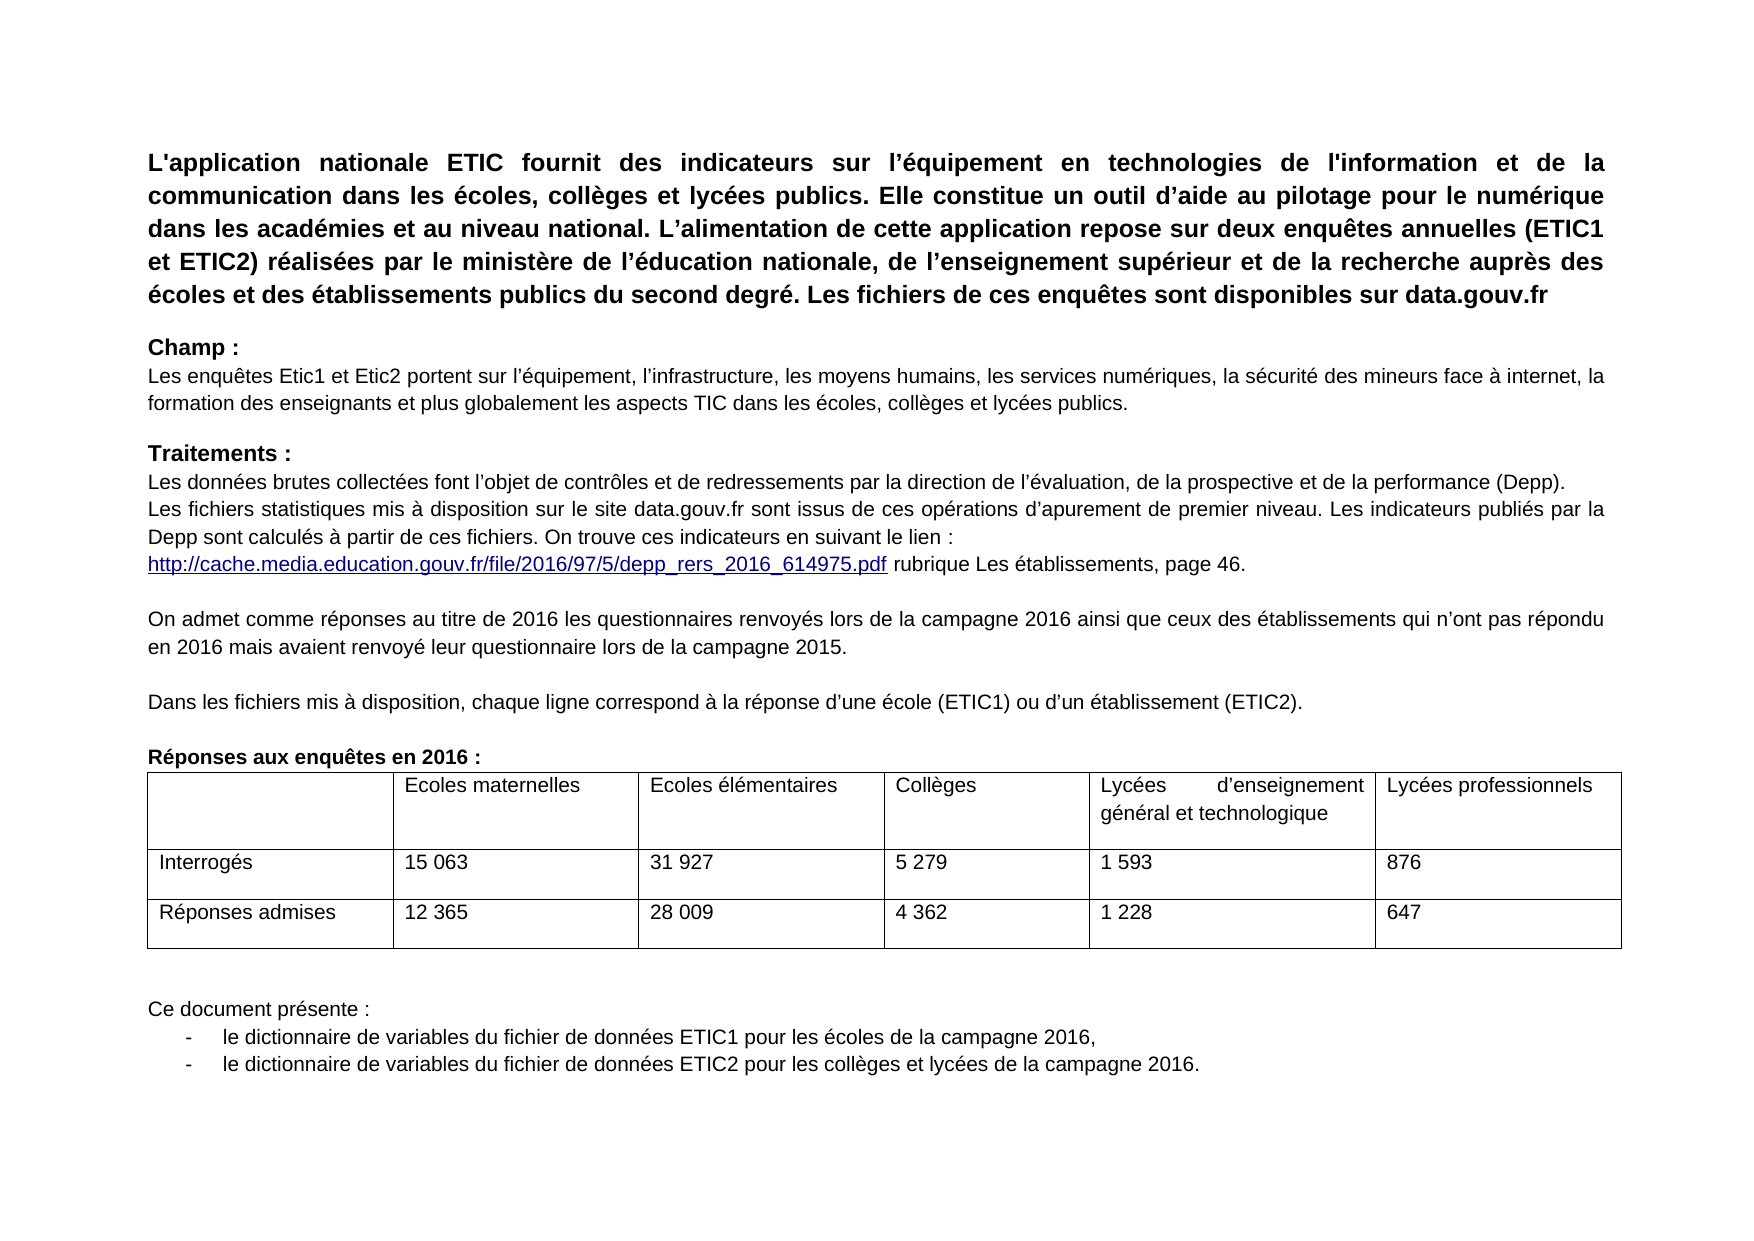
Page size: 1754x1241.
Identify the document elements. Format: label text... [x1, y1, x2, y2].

table_cell 647 [1376, 900, 1621, 948]
table_cell Réponses admises [148, 900, 393, 948]
table_cell 1 228 [1090, 900, 1375, 948]
table_cell 28 009 [639, 900, 884, 948]
table_cell 4 362 [885, 900, 1089, 948]
table_header Lycées d’enseignement général et technologique [1090, 773, 1375, 849]
table_cell 876 [1376, 850, 1621, 898]
text Les fichiers statistiques mis à disposition sur le site data.gouv.fr sont issus de ces opérations d’apurement de premier niveau. Les indicateurs publiés par la Depp sont calculés à partir de ces fichiers. On trouve ces indicateurs en suivant le lien : [148, 497, 1606, 549]
table_cell 12 365 [394, 900, 638, 948]
table_cell Interrogés [148, 850, 393, 898]
text Champ : [148, 333, 1606, 360]
text Les données brutes collectées font l’objet de contrôles et de redressements par la direction de l’évaluation, de la prospective et de la performance (Depp). [148, 470, 1606, 494]
table_header Ecoles élémentaires [639, 773, 884, 849]
table_header Collèges [885, 773, 1089, 849]
table_cell 15 063 [394, 850, 638, 898]
text http://cache.media.education.gouv.fr/file/2016/97/5/depp_rers_2016_614975.pdf rubrique Les établissements, page 46. [148, 552, 1606, 576]
text On admet comme réponses au titre de 2016 les questionnaires renvoyés lors de la campagne 2016 ainsi que ceux des établissements qui n’ont pas répondu en 2016 mais avaient renvoyé leur questionnaire lors de la campagne 2015. [148, 607, 1606, 659]
table_cell 1 593 [1090, 850, 1375, 898]
text Réponses aux enquêtes en 2016 : [148, 745, 1606, 769]
text Traitements : [148, 439, 1606, 466]
text Les enquêtes Etic1 et Etic2 portent sur l’équipement, l’infrastructure, les moyens humains, les services numériques, la sécurité des mineurs face à internet, la formation des enseignants et plus globalement les aspects TIC dans les écoles, collèges et lycées publics. [148, 364, 1606, 415]
text Ce document présente : [148, 997, 1606, 1021]
text Dans les fichiers mis à disposition, chaque ligne correspond à la réponse d’une école (ETIC1) ou d’un établissement (ETIC2). [148, 690, 1606, 714]
text L'application nationale ETIC fournit des indicateurs sur l’équipement en technologies de l'information et de la communication dans les écoles, collèges et lycées publics. Elle constitue un outil d’aide au pilotage pour le numérique dans les académies et au niveau national. L’alimentation de cette application repose sur deux enquêtes annuelles (ETIC1 et ETIC2) réalisées par le ministère de l’éducation nationale, de l’enseignement supérieur et de la recherche auprès des écoles et des établissements publics du second degré. Les fichiers de ces enquêtes sont disponibles sur data.gouv.fr [148, 148, 1606, 308]
table_header Lycées professionnels [1376, 773, 1621, 849]
table_header [148, 773, 393, 849]
list le dictionnaire de variables du fichier de données ETIC1 pour les écoles de la campagne 2016, [185, 1025, 1606, 1049]
list le dictionnaire de variables du fichier de données ETIC2 pour les collèges et lycées de la campagne 2016. [185, 1052, 1606, 1076]
table_header Ecoles maternelles [394, 773, 638, 849]
table_cell 31 927 [639, 850, 884, 898]
table_cell 5 279 [885, 850, 1089, 898]
